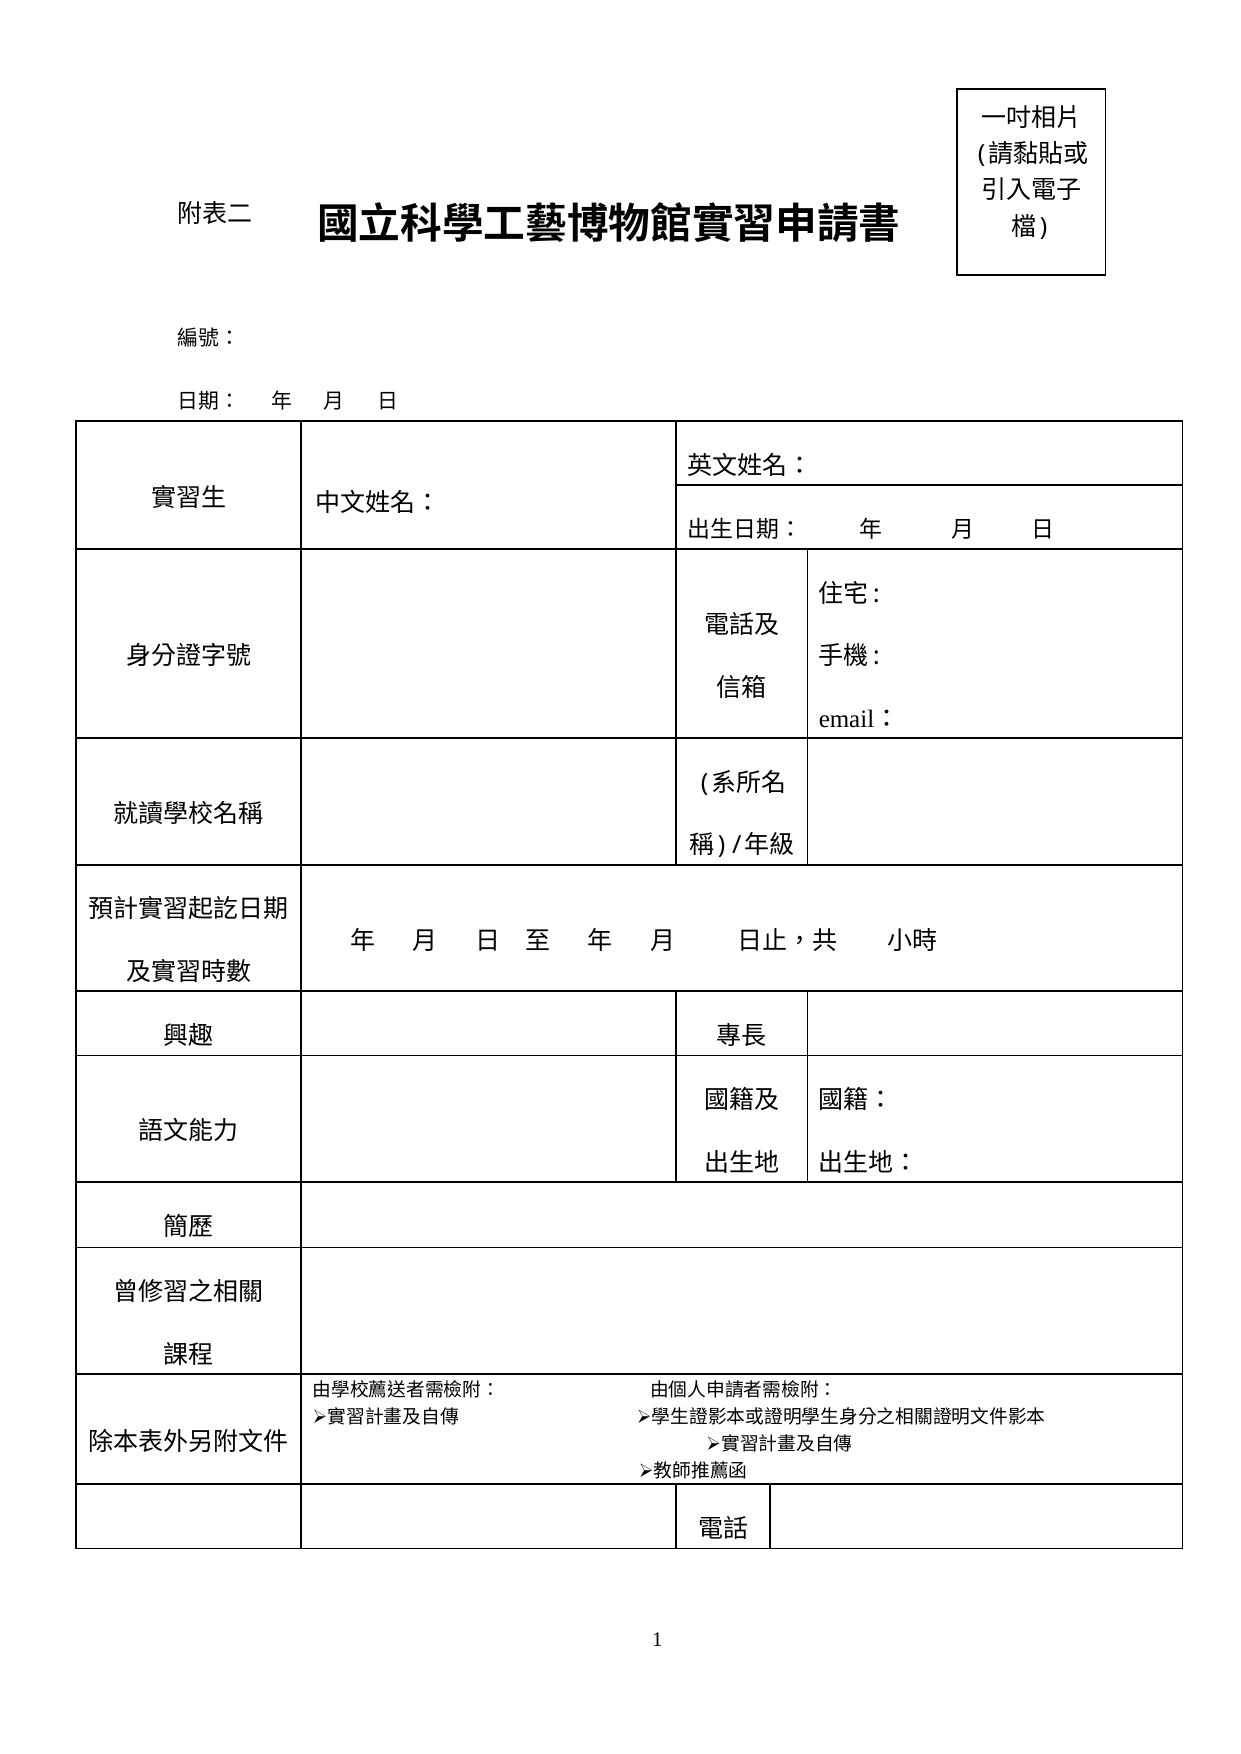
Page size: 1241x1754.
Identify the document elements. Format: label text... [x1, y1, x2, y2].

table_cell 預計實習起訖日期 及實習時數 [77, 866, 300, 990]
table_cell 電話 [677, 1485, 769, 1548]
table_cell 年 月 日 至 年 月 日止，共 小時 [302, 866, 1182, 990]
table_cell [302, 1183, 1182, 1246]
table_cell 電話及 信箱 [677, 550, 807, 737]
table_cell 出生日期： 年 月 日 [677, 486, 1182, 548]
table_cell [302, 1056, 675, 1181]
table_cell 除本表外另附文件 [77, 1375, 300, 1483]
table_cell 專長 [677, 992, 807, 1054]
table_header 中文姓名： [302, 422, 675, 548]
table_cell [302, 992, 675, 1054]
table_cell [302, 1248, 1182, 1373]
table_cell 興趣 [77, 992, 300, 1054]
table_cell 由學校薦送者需檢附： 由個人申請者需檢附： 實習計畫及自傳 學生證影本或證明學生身分之相關證明文件影本 實習計畫及自傳 教師推薦函 [302, 1375, 1182, 1483]
table_cell [302, 1485, 675, 1548]
table_cell [302, 550, 675, 737]
table_cell [302, 739, 675, 864]
text 編號： [177, 295, 1137, 358]
table_cell [808, 992, 1182, 1054]
table_cell 簡歷 [77, 1183, 300, 1246]
table_cell 身分證字號 [77, 550, 300, 737]
table_cell 語文能力 [77, 1056, 300, 1181]
table_header 實習生 [77, 422, 300, 548]
table_header 英文姓名： [677, 422, 1182, 484]
text 一吋相片 (請黏貼或引入電子檔) [973, 97, 1090, 242]
table_cell (系所名稱)/年級 [677, 739, 807, 864]
table_cell [771, 1485, 1182, 1548]
text [1106, 170, 1137, 233]
text 國立科學工藝博物館實習申請書 [286, 191, 931, 251]
text 附表二 [177, 170, 956, 296]
text 日期： 年 月 日 [177, 358, 1137, 420]
table_cell 國籍： 出生地： [808, 1056, 1182, 1181]
table_cell [77, 1485, 300, 1548]
table_cell 曾修習之相關 課程 [77, 1248, 300, 1373]
table_cell [808, 739, 1182, 864]
table_cell 就讀學校名稱 [77, 739, 300, 864]
table_cell 住宅: 手機: email： [808, 550, 1182, 737]
table_cell 國籍及 出生地 [677, 1056, 807, 1181]
